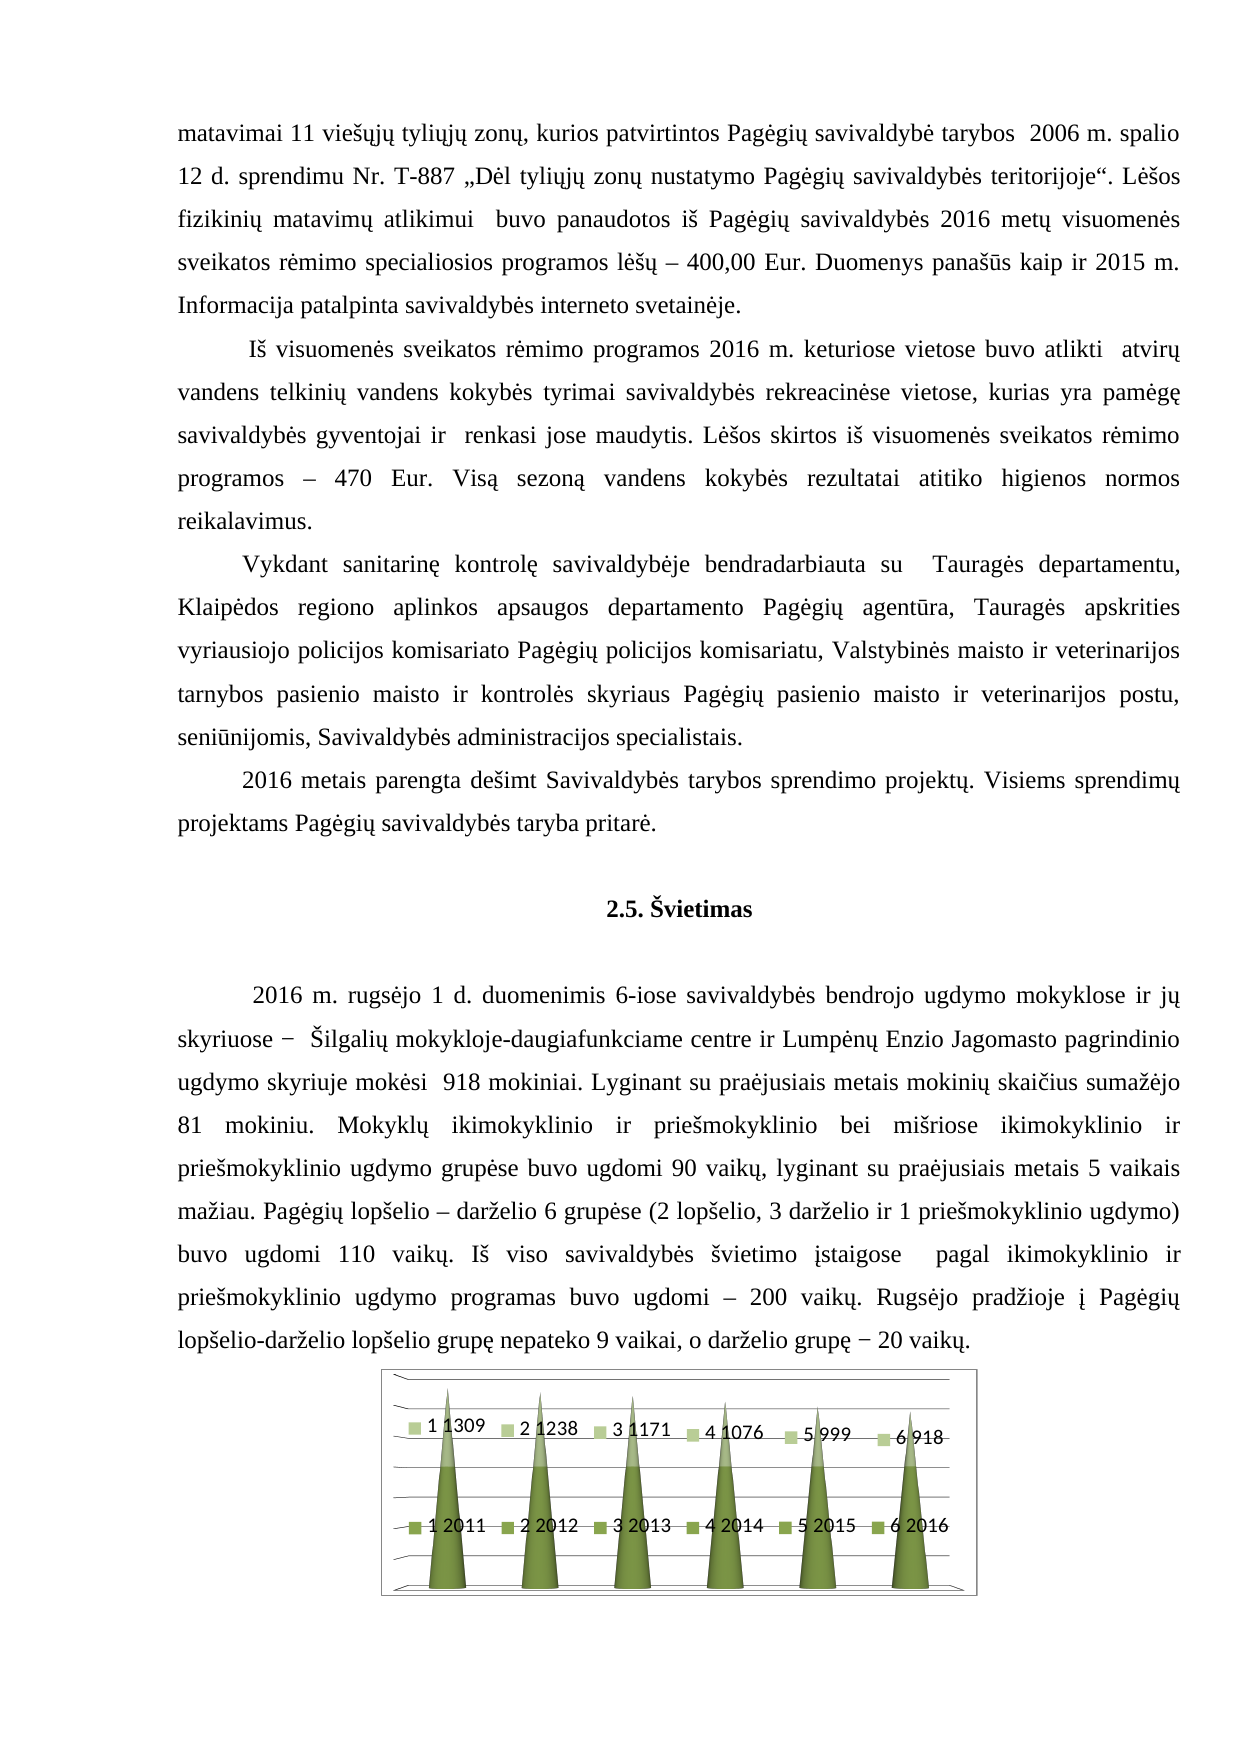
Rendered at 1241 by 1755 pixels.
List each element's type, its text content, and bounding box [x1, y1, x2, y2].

text Iš visuomenės sveikatos rėmimo programos 2016 m. keturiose vietose buvo atlikti atvirų vandens telkinių vandens kokybės tyrimai savivaldybės rekreacinėse vietose, kurias yra pamėgę savivaldybės gyventojai ir renkasi jose maudytis. Lėšos skirtos iš visuomenės sveikatos rėmimo programos – 470 Eur. Visą sezoną vandens kokybės rezultatai atitiko higienos normos reikalavimus. [177, 334, 1181, 535]
text 2016 m. rugsėjo 1 d. duomenimis 6-iose savivaldybės bendrojo ugdymo mokyklose ir jų skyriuose − Šilgalių mokykloje-daugiafunkciame centre ir Lumpėnų Enzio Jagomasto pagrindinio ugdymo skyriuje mokėsi 918 mokiniai. Lyginant su praėjusiais metais mokinių skaičius sumažėjo 81 mokiniu. Mokyklų ikimokyklinio ir priešmokyklinio bei mišriose ikimokyklinio ir priešmokyklinio ugdymo grupėse buvo ugdomi 90 vaikų, lyginant su praėjusiais metais 5 vaikais mažiau. Pagėgių lopšelio – darželio 6 grupėse (2 lopšelio, 3 darželio ir 1 priešmokyklinio ugdymo) buvo ugdomi 110 vaikų. Iš viso savivaldybės švietimo įstaigose pagal ikimokyklinio ir priešmokyklinio ugdymo programas buvo ugdomi – 200 vaikų. Rugsėjo pradžioje į Pagėgių lopšelio-darželio lopšelio grupę nepateko 9 vaikai, o darželio grupę − 20 vaikų. [177, 981, 1181, 1354]
text Vykdant sanitarinę kontrolę savivaldybėje bendradarbiauta su Tauragės departamentu, Klaipėdos regiono aplinkos apsaugos departamento Pagėgių agentūra, Tauragės apskrities vyriausiojo policijos komisariato Pagėgių policijos komisariatu, Valstybinės maisto ir veterinarijos tarnybos pasienio maisto ir kontrolės skyriaus Pagėgių pasienio maisto ir veterinarijos postu, seniūnijomis, Savivaldybės administracijos specialistais. [177, 549, 1181, 751]
text matavimai 11 viešųjų tyliųjų zonų, kurios patvirtintos Pagėgių savivaldybė tarybos 2006 m. spalio 12 d. sprendimu Nr. T-887 „Dėl tyliųjų zonų nustatymo Pagėgių savivaldybės teritorijoje“. Lėšos fizikinių matavimų atlikimui buvo panaudotos iš Pagėgių savivaldybės 2016 metų visuomenės sveikatos rėmimo specialiosios programos lėšų – 400,00 Eur. Duomenys panašūs kaip ir 2015 m. Informacija patalpinta savivaldybės interneto svetainėje. [177, 118, 1181, 319]
text 2.5. Švietimas [177, 894, 1181, 923]
text 2016 metais parengta dešimt Savivaldybės tarybos sprendimo projektų. Visiems sprendimų projektams Pagėgių savivaldybės taryba pritarė. [177, 765, 1181, 837]
